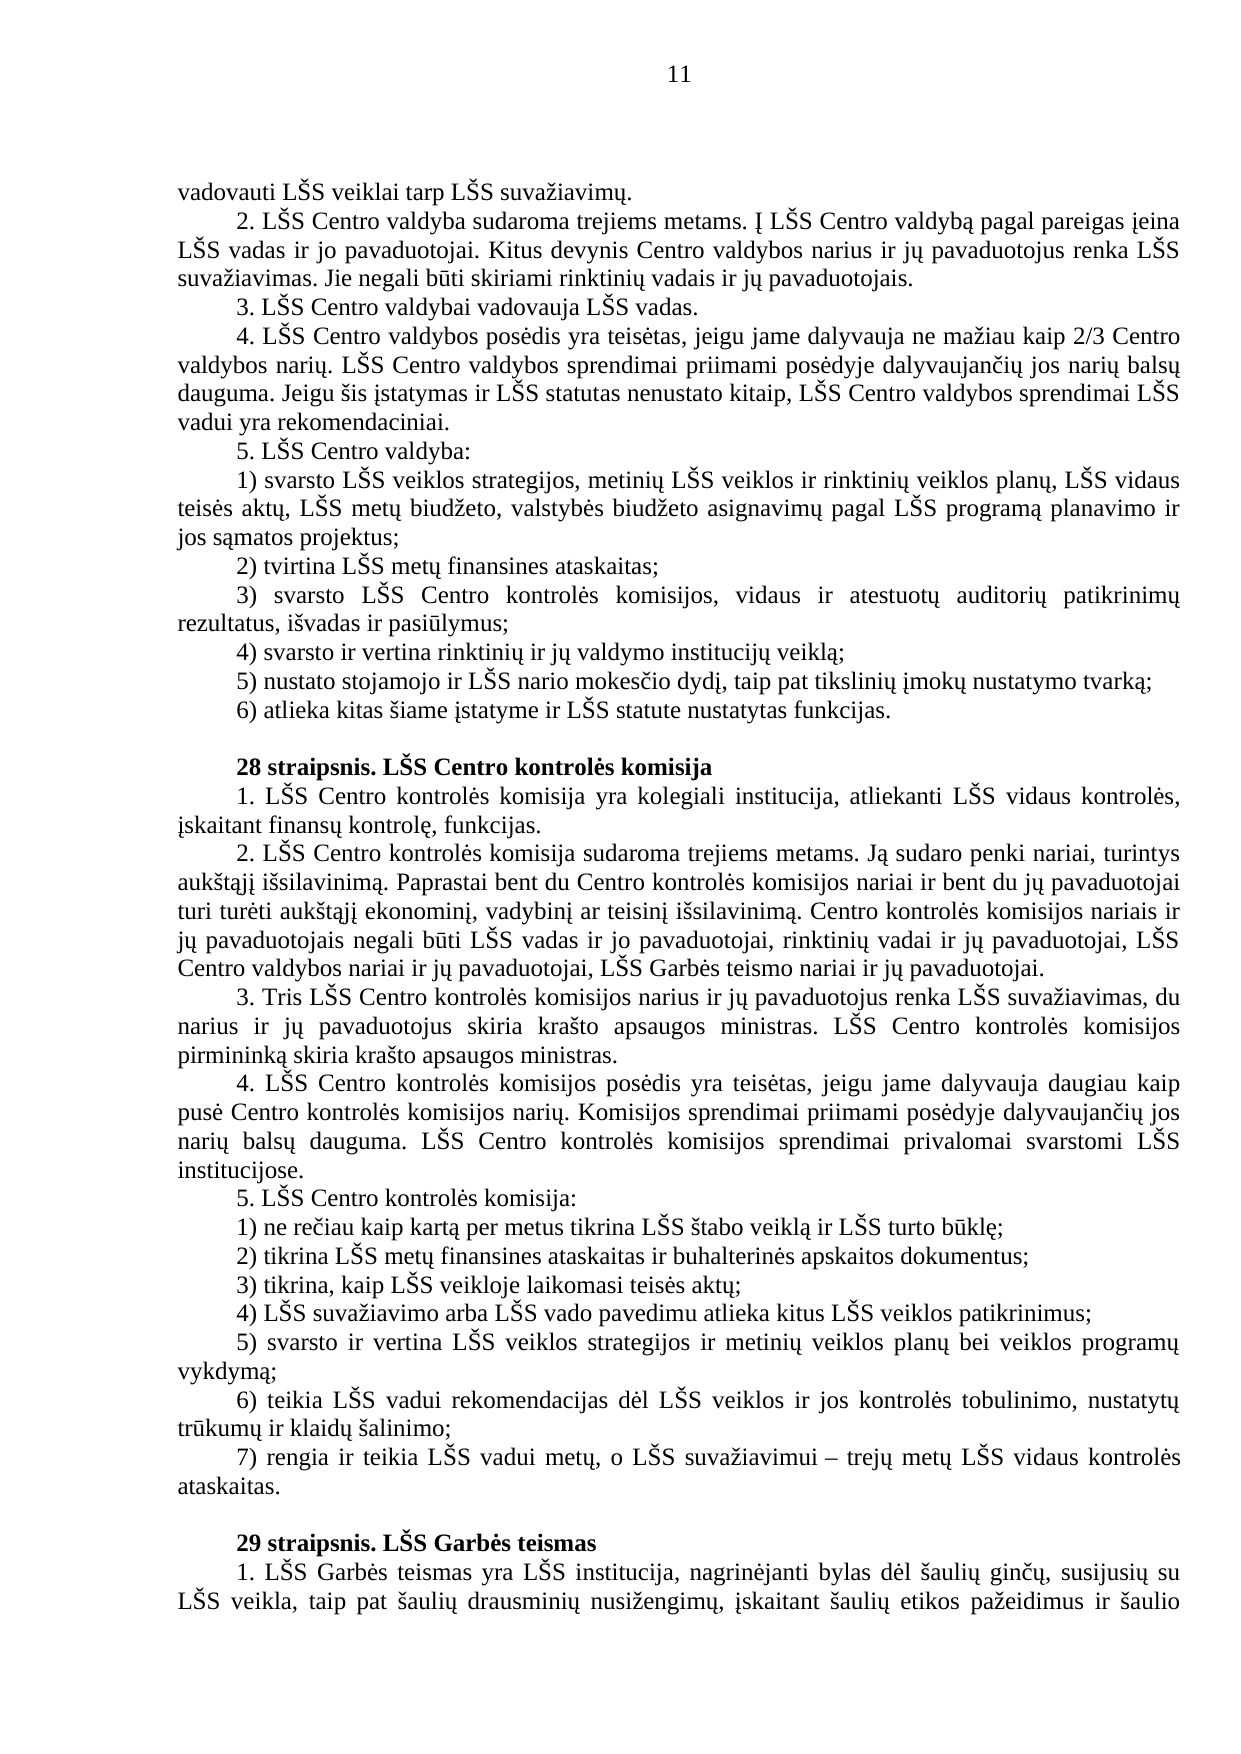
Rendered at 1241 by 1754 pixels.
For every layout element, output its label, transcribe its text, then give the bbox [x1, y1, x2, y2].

text 1. LŠS Centro kontrolės komisija yra kolegiali institucija, atliekanti LŠS vidaus kontrolės, įskaitant finansų kontrolę, funkcijas. [177, 781, 1181, 838]
text 2) tikrina LŠS metų finansines ataskaitas ir buhalterinės apskaitos dokumentus; [177, 1241, 1181, 1270]
text 3) tikrina, kaip LŠS veikloje laikomasi teisės aktų; [177, 1270, 1181, 1298]
text 5. LŠS Centro kontrolės komisija: [177, 1183, 1181, 1212]
text 7) rengia ir teikia LŠS vadui metų, o LŠS suvažiavimui – trejų metų LŠS vidaus kontrolės ataskaitas. [177, 1442, 1181, 1500]
text 4. LŠS Centro valdybos posėdis yra teisėtas, jeigu jame dalyvauja ne mažiau kaip 2/3 Centro valdybos narių. LŠS Centro valdybos sprendimai priimami posėdyje dalyvaujančių jos narių balsų dauguma. Jeigu šis įstatymas ir LŠS statutas nenustato kitaip, LŠS Centro valdybos sprendimai LŠS vadui yra rekomendaciniai. [177, 321, 1181, 436]
text 5) svarsto ir vertina LŠS veiklos strategijos ir metinių veiklos planų bei veiklos programų vykdymą; [177, 1327, 1181, 1385]
text vadovauti LŠS veiklai tarp LŠS suvažiavimų. [177, 177, 1181, 206]
text 4) svarsto ir vertina rinktinių ir jų valdymo institucijų veiklą; [177, 637, 1181, 666]
text 29 straipsnis. LŠS Garbės teismas [177, 1528, 1181, 1557]
text 2. LŠS Centro kontrolės komisija sudaroma trejiems metams. Ją sudaro penki nariai, turintys aukštąjį išsilavinimą. Paprastai bent du Centro kontrolės komisijos nariai ir bent du jų pavaduotojai turi turėti aukštąjį ekonominį, vadybinį ar teisinį išsilavinimą. Centro kontrolės komisijos nariais ir jų pavaduotojais negali būti LŠS vadas ir jo pavaduotojai, rinktinių vadai ir jų pavaduotojai, LŠS Centro valdybos nariai ir jų pavaduotojai, LŠS Garbės teismo nariai ir jų pavaduotojai. [177, 838, 1181, 982]
text 28 straipsnis. LŠS Centro kontrolės komisija [177, 752, 1181, 781]
text 6) teikia LŠS vadui rekomendacijas dėl LŠS veiklos ir jos kontrolės tobulinimo, nustatytų trūkumų ir klaidų šalinimo; [177, 1385, 1181, 1442]
text 5. LŠS Centro valdyba: [177, 436, 1181, 465]
text 3) svarsto LŠS Centro kontrolės komisijos, vidaus ir atestuotų auditorių patikrinimų rezultatus, išvadas ir pasiūlymus; [177, 580, 1181, 637]
text 2) tvirtina LŠS metų finansines ataskaitas; [177, 551, 1181, 580]
text 2. LŠS Centro valdyba sudaroma trejiems metams. Į LŠS Centro valdybą pagal pareigas įeina LŠS vadas ir jo pavaduotojai. Kitus devynis Centro valdybos narius ir jų pavaduotojus renka LŠS suvažiavimas. Jie negali būti skiriami rinktinių vadais ir jų pavaduotojais. [177, 206, 1181, 292]
text 3. LŠS Centro valdybai vadovauja LŠS vadas. [177, 292, 1181, 321]
text 1) ne rečiau kaip kartą per metus tikrina LŠS štabo veiklą ir LŠS turto būklę; [177, 1212, 1181, 1241]
text 1. LŠS Garbės teismas yra LŠS institucija, nagrinėjanti bylas dėl šaulių ginčų, susijusių su LŠS veikla, taip pat šaulių drausminių nusižengimų, įskaitant šaulių etikos pažeidimus ir šaulio [177, 1557, 1181, 1615]
text 4. LŠS Centro kontrolės komisijos posėdis yra teisėtas, jeigu jame dalyvauja daugiau kaip pusė Centro kontrolės komisijos narių. Komisijos sprendimai priimami posėdyje dalyvaujančių jos narių balsų dauguma. LŠS Centro kontrolės komisijos sprendimai privalomai svarstomi LŠS institucijose. [177, 1068, 1181, 1183]
text 6) atlieka kitas šiame įstatyme ir LŠS statute nustatytas funkcijas. [177, 695, 1181, 723]
text 3. Tris LŠS Centro kontrolės komisijos narius ir jų pavaduotojus renka LŠS suvažiavimas, du narius ir jų pavaduotojus skiria krašto apsaugos ministras. LŠS Centro kontrolės komisijos pirmininką skiria krašto apsaugos ministras. [177, 982, 1181, 1068]
text 5) nustato stojamojo ir LŠS nario mokesčio dydį, taip pat tikslinių įmokų nustatymo tvarką; [177, 666, 1181, 695]
text 1) svarsto LŠS veiklos strategijos, metinių LŠS veiklos ir rinktinių veiklos planų, LŠS vidaus teisės aktų, LŠS metų biudžeto, valstybės biudžeto asignavimų pagal LŠS programą planavimo ir jos sąmatos projektus; [177, 465, 1181, 551]
text 4) LŠS suvažiavimo arba LŠS vado pavedimu atlieka kitus LŠS veiklos patikrinimus; [177, 1298, 1181, 1327]
